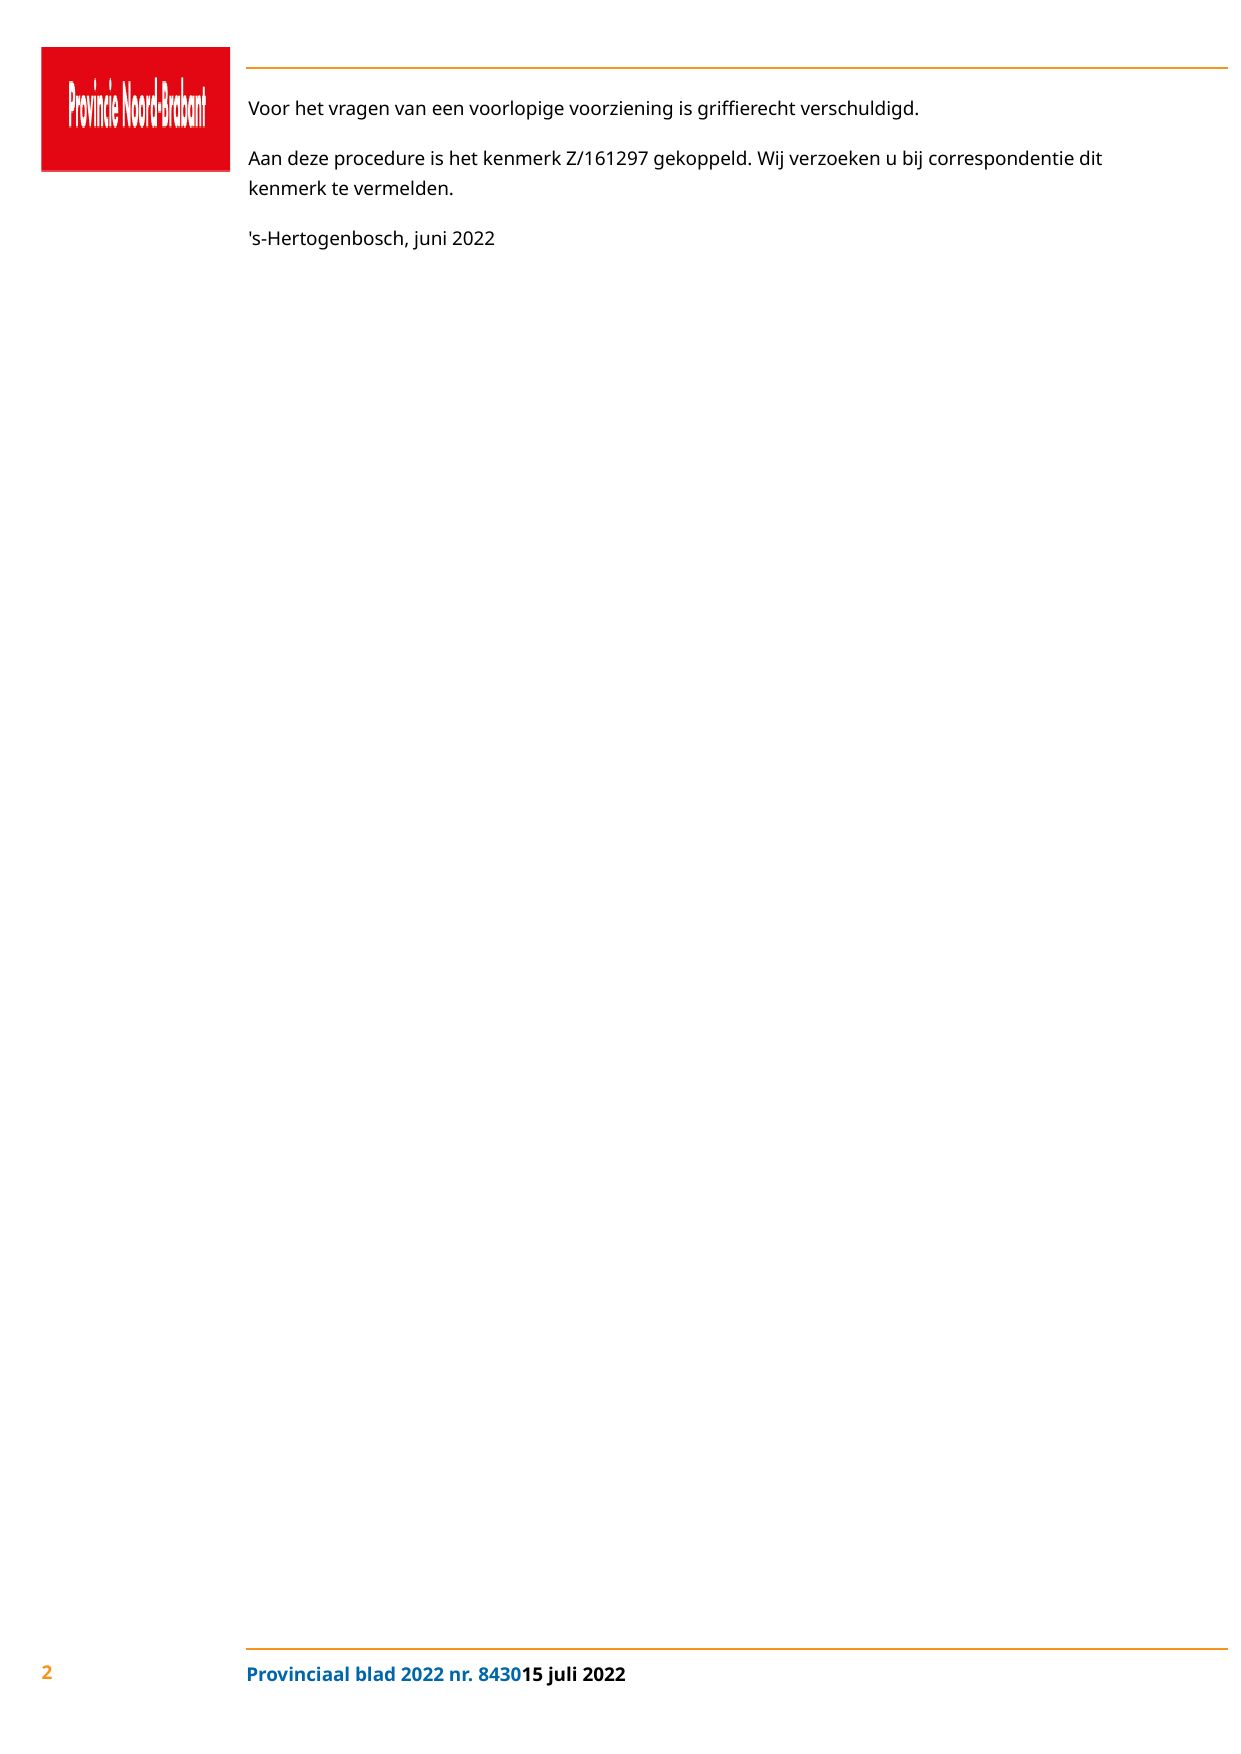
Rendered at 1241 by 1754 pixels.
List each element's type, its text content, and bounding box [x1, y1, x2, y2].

text Aan deze procedure is het kenmerk Z/161297 gekoppeld. Wij verzoeken u bij correspondentie dit kenmerk te vermelden. [248, 145, 1152, 201]
picture [41, 47, 231, 172]
text Voor het vragen van een voorlopige voorziening is griffierecht verschuldigd. [248, 95, 1152, 121]
text 's-Hertogenbosch, juni 2022 [248, 225, 1152, 251]
